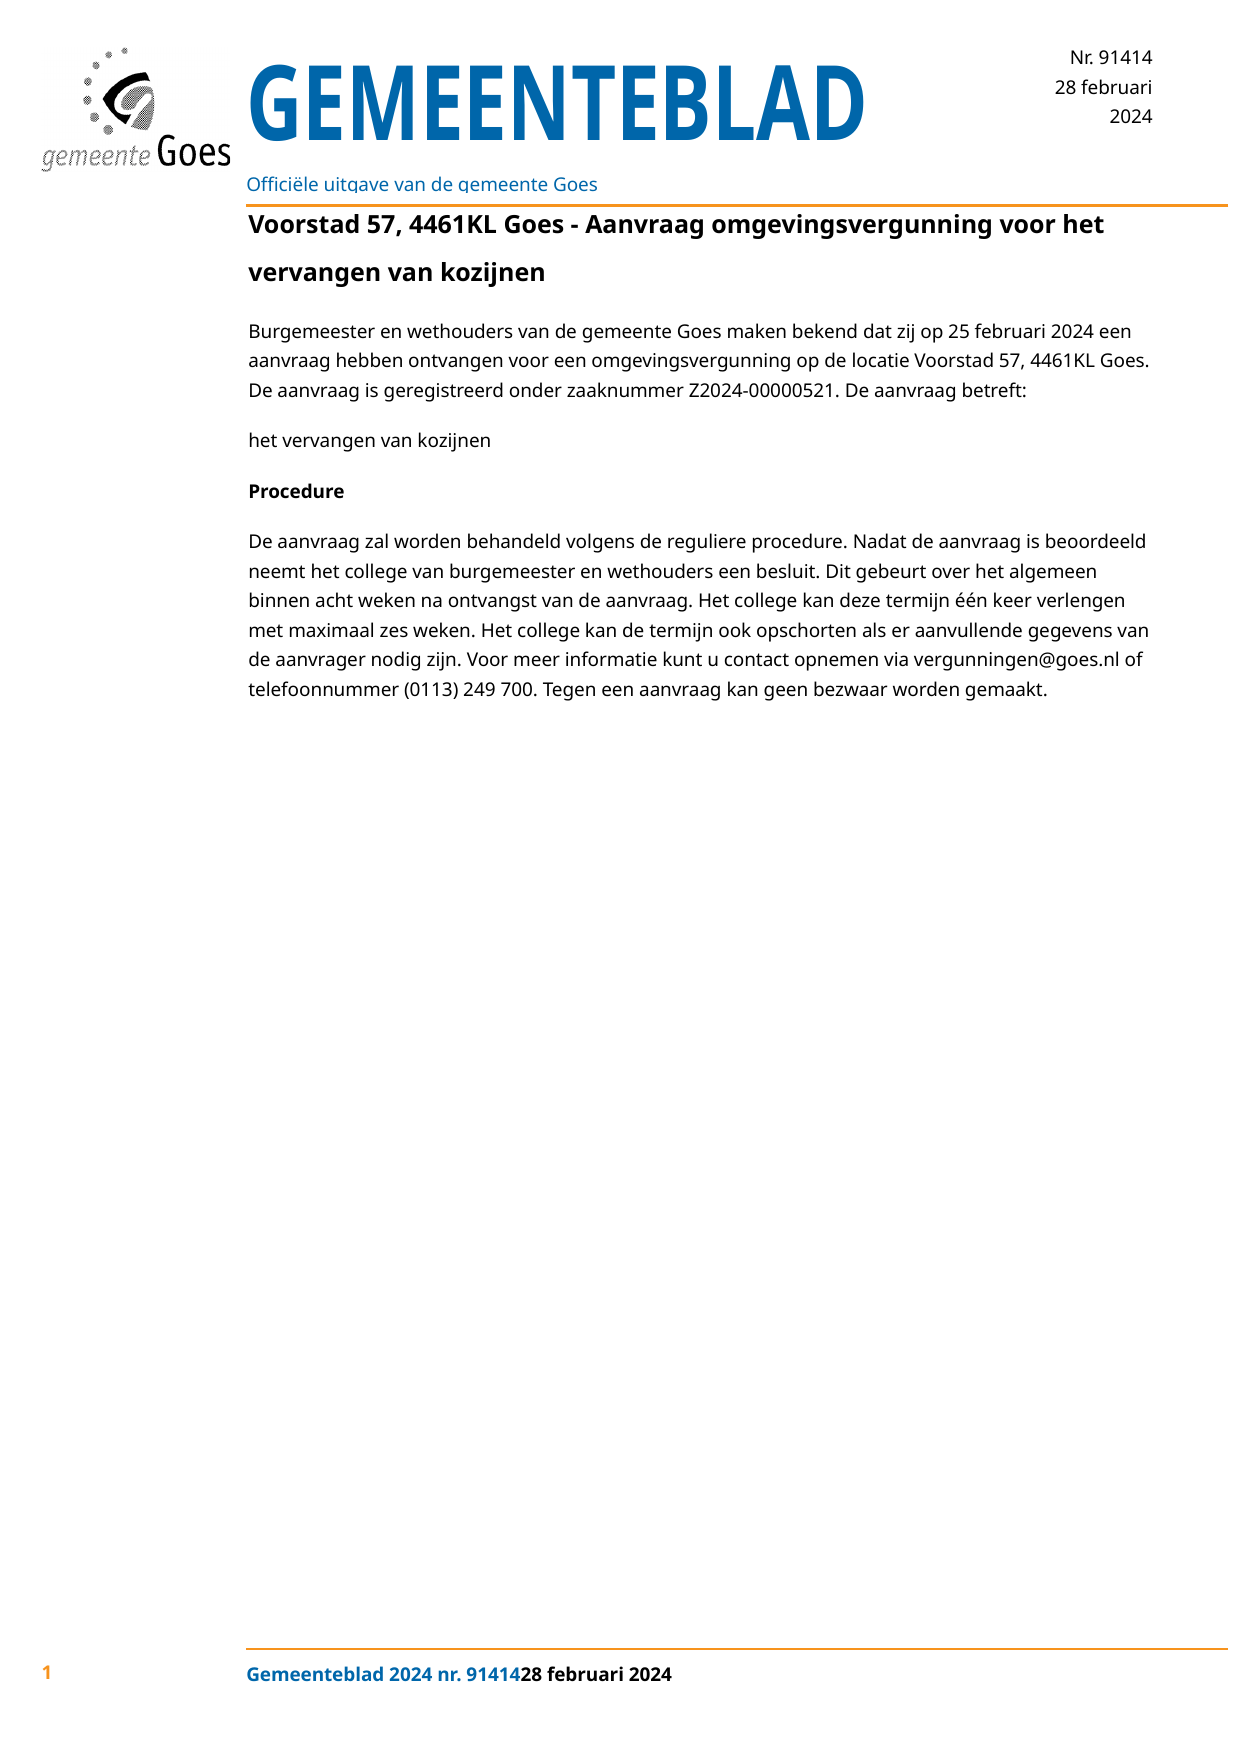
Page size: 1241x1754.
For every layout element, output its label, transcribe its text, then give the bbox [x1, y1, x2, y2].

text Voorstad 57, 4461KL Goes - Aanvraag omgevingsvergunning voor het vervangen van kozijnen [248, 207, 1152, 288]
text Burgemeester en wethouders van de gemeente Goes maken bekend dat zij op 25 februari 2024 een aanvraag hebben ontvangen voor een omgevingsvergunning op de locatie Voorstad 57, 4461KL Goes. De aanvraag is geregistreerd onder zaaknummer Z2024-00000521. De aanvraag betreft: [248, 318, 1152, 403]
text het vervangen van kozijnen [248, 427, 1152, 453]
picture [41, 47, 231, 172]
text Procedure [248, 478, 1152, 504]
text De aanvraag zal worden behandeld volgens de reguliere procedure. Nadat de aanvraag is beoordeeld neemt het college van burgemeester en wethouders een besluit. Dit gebeurt over het algemeen binnen acht weken na ontvangst van de aanvraag. Het college kan deze termijn één keer verlengen met maximaal zes weken. Het college kan de termijn ook opschorten als er aanvullende gegevens van de aanvrager nodig zijn. Voor meer informatie kunt u contact opnemen via vergunningen@goes.nl of telefoonnummer (0113) 249 700. Tegen een aanvraag kan geen bezwaar worden gemaakt. [248, 528, 1152, 702]
